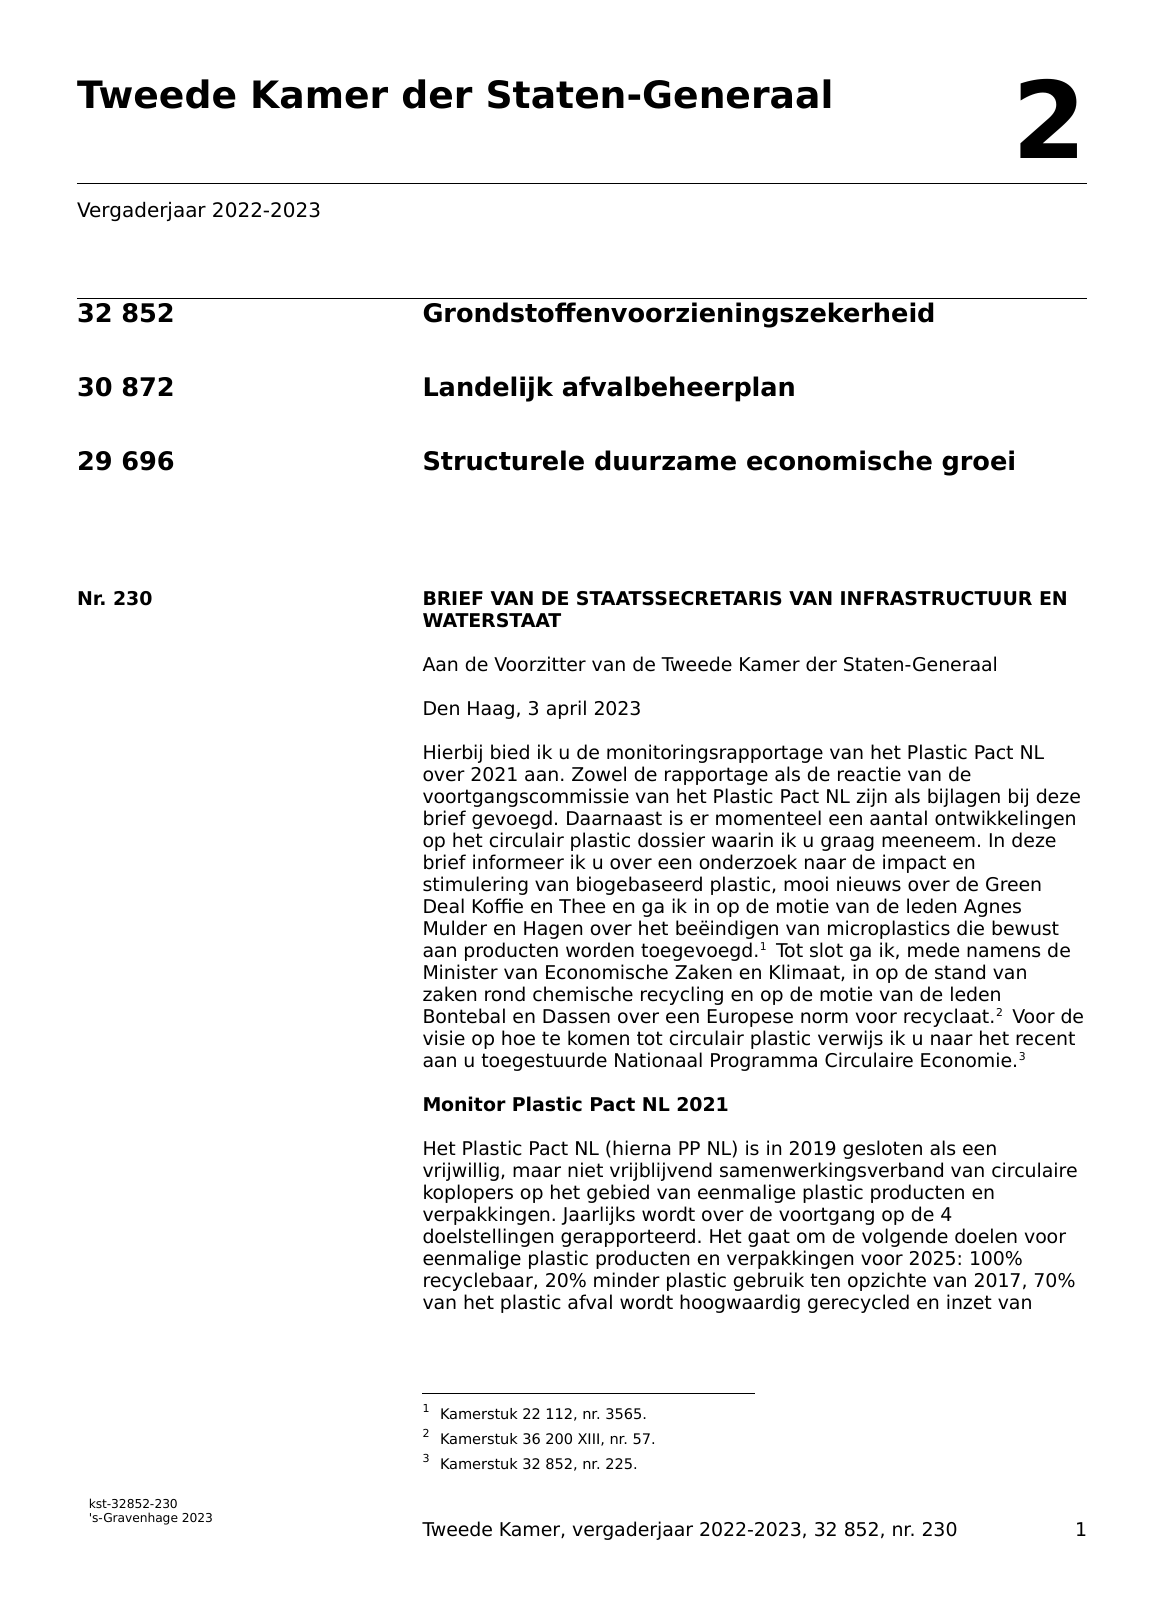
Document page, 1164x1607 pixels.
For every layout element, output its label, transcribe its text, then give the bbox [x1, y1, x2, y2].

text Hierbij bied ik u de monitoringsrapportage van het Plastic Pact NL over 2021 aan. Zowel de rapportage als de reactie van de voortgangscommissie van het Plastic Pact NL zijn als bijlagen bij deze brief gevoegd. Daarnaast is er momenteel een aantal ontwikkelingen op het circulair plastic dossier waarin ik u graag meeneem. In deze brief informeer ik u over een onderzoek naar de impact en stimulering van biogebaseerd plastic, mooi nieuws over de Green Deal Koffie en Thee en ga ik in op de motie van de leden Agnes Mulder en Hagen over het beëindigen van microplastics die bewust aan producten worden toegevoegd. Tot slot ga ik, mede namens de Minister van Economische Zaken en Klimaat, in op de stand van zaken rond chemische recycling en op de motie van de leden Bontebal en Dassen over een Europese norm voor recyclaat. Voor de visie op hoe te komen tot circulair plastic verwijs ik u naar het recent aan u toegestuurde Nationaal Programma Circulaire Economie. [422, 742, 1087, 1072]
text Kamerstuk 36 200 XIII, nr. 57. [422, 1427, 1087, 1449]
subtitle 29 696 Structurele duurzame economische groei [77, 447, 1087, 477]
table_cell Vergaderjaar 2022-2023 [77, 184, 1087, 298]
text Kamerstuk 22 112, nr. 3565. [422, 1402, 1087, 1424]
table_header Tweede Kamer der Staten-Generaal [77, 59, 886, 183]
text Kamerstuk 32 852, nr. 225. [422, 1452, 1087, 1474]
subtitle Monitor Plastic Pact NL 2021 [422, 1094, 1087, 1116]
text 's-Gravenhage 2023 [88, 1511, 323, 1525]
subtitle 32 852 Grondstoffenvoorzieningszekerheid [77, 299, 1087, 329]
table_header 2 [886, 59, 1087, 183]
text kst-32852-230 [88, 1497, 323, 1511]
text Aan de Voorzitter van de Tweede Kamer der Staten-Generaal [422, 654, 1087, 676]
text Den Haag, 3 april 2023 [422, 698, 1087, 720]
text Het Plastic Pact NL (hierna PP NL) is in 2019 gesloten als een vrijwillig, maar niet vrijblijvend samenwerkingsverband van circulaire koplopers op het gebied van eenmalige plastic producten en verpakkingen. Jaarlijks wordt over de voortgang op de 4 doelstellingen gerapporteerd. Het gaat om de volgende doelen voor eenmalige plastic producten en verpakkingen voor 2025: 100% recyclebaar, 20% minder plastic gebruik ten opzichte van 2017, 70% van het plastic afval wordt hoogwaardig gerecycled en inzet van [422, 1138, 1087, 1314]
subtitle 30 872 Landelijk afvalbeheerplan [77, 373, 1087, 403]
subtitle Nr. 230 BRIEF VAN DE STAATSSECRETARIS VAN INFRASTRUCTUUR EN WATERSTAAT [77, 588, 1087, 632]
